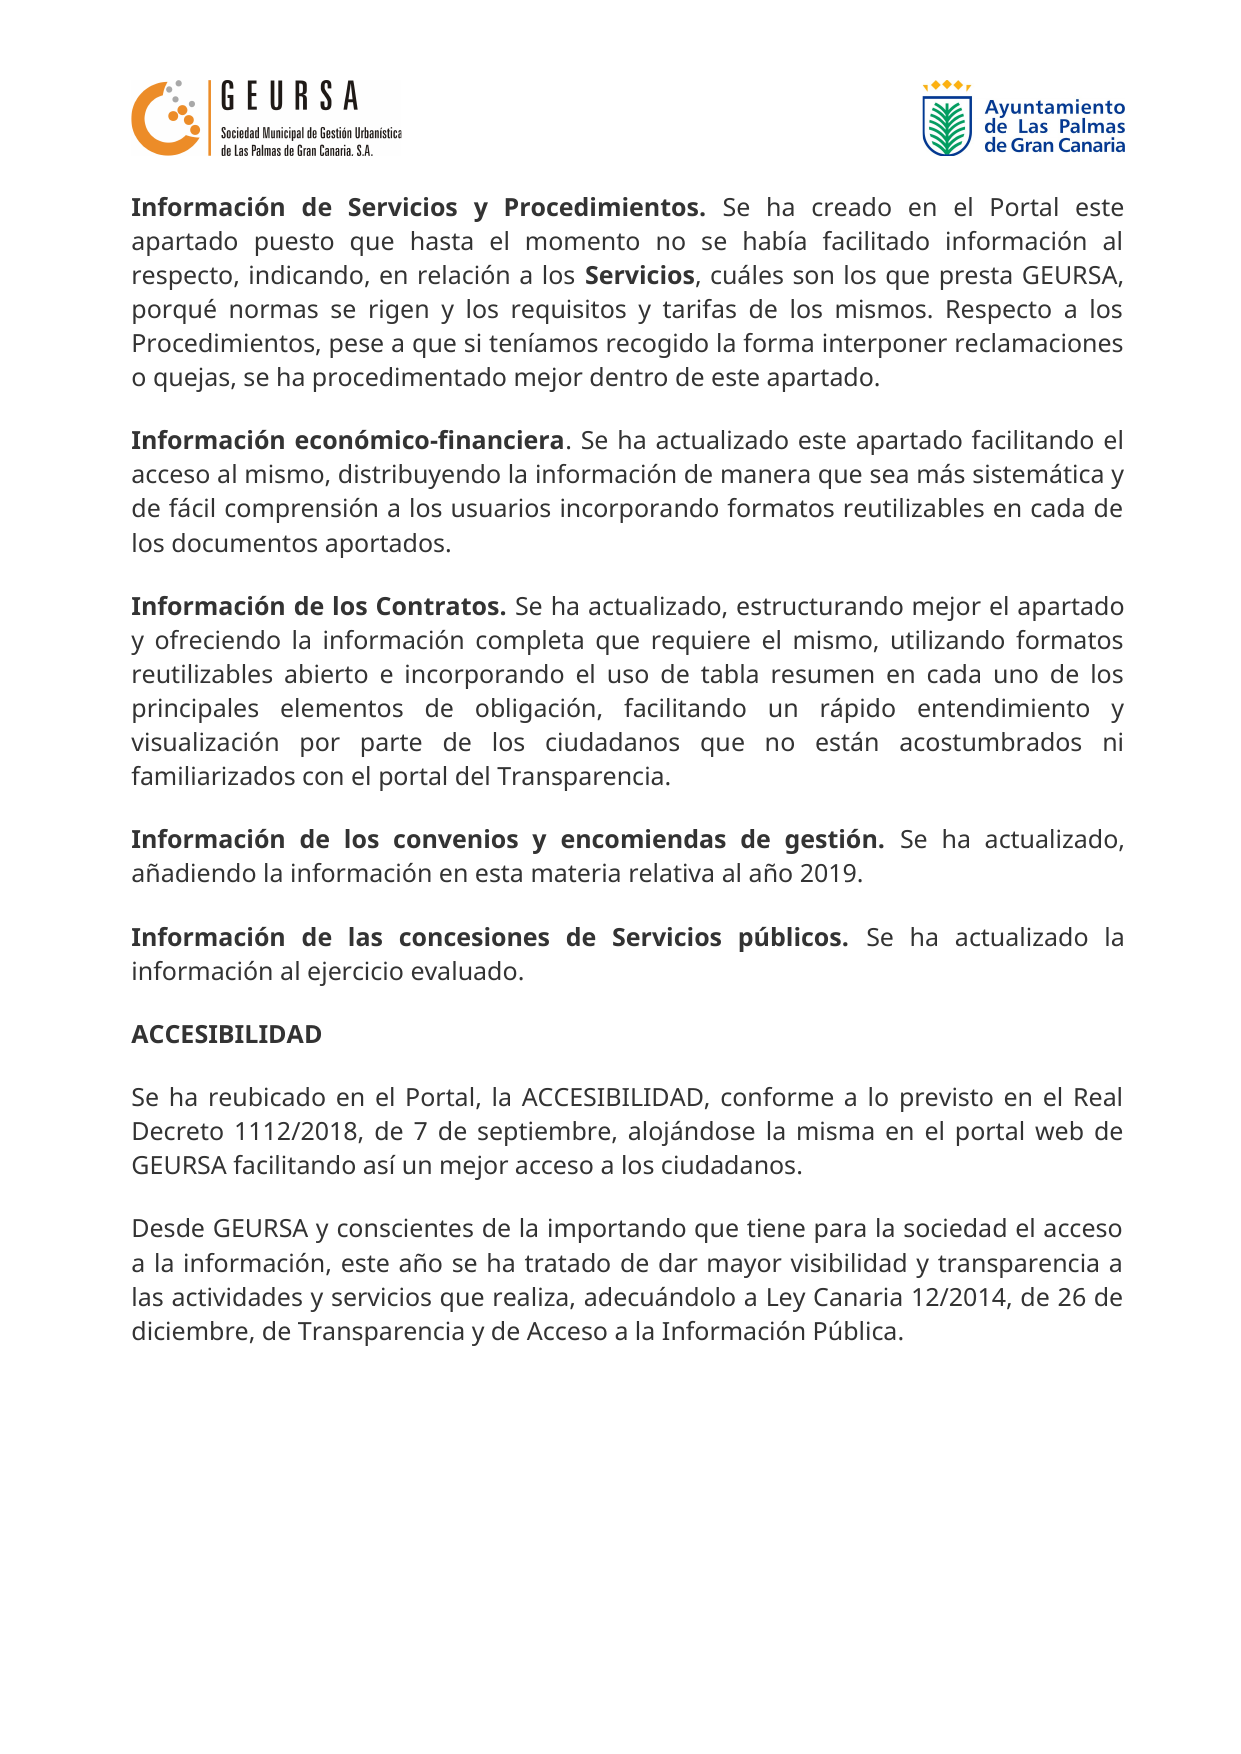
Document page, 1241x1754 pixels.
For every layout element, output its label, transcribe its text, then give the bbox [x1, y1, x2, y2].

text Desde GEURSA y conscientes de la importando que tiene para la sociedad el acceso a la información, este año se ha tratado de dar mayor visibilidad y transparencia a las actividades y servicios que realiza, adecuándolo a Ley Canaria 12/2014, de 26 de diciembre, de Transparencia y de Acceso a la Información Pública. [131, 1211, 1125, 1347]
picture [922, 80, 1125, 157]
text Información económico-financiera. Se ha actualizado este apartado facilitando el acceso al mismo, distribuyendo la información de manera que sea más sistemática y de fácil comprensión a los usuarios incorporando formatos reutilizables en cada de los documentos aportados. [131, 423, 1125, 559]
text Información de las concesiones de Servicios públicos. Se ha actualizado la información al ejercicio evaluado. [131, 919, 1125, 987]
text Información de Servicios y Procedimientos. Se ha creado en el Portal este apartado puesto que hasta el momento no se había facilitado información al respecto, indicando, en relación a los Servicios, cuáles son los que presta GEURSA, porqué normas se rigen y los requisitos y tarifas de los mismos. Respecto a los Procedimientos, pese a que si teníamos recogido la forma interponer reclamaciones o quejas, se ha procedimentado mejor dentro de este apartado. [131, 189, 1125, 394]
text ACCESIBILIDAD [131, 1017, 1125, 1051]
picture [131, 80, 402, 157]
text Información de los Contratos. Se ha actualizado, estructurando mejor el apartado y ofreciendo la información completa que requiere el mismo, utilizando formatos reutilizables abierto e incorporando el uso de tabla resumen en cada uno de los principales elementos de obligación, facilitando un rápido entendimiento y visualización por parte de los ciudadanos que no están acostumbrados ni familiarizados con el portal del Transparencia. [131, 588, 1125, 793]
text Información de los convenios y encomiendas de gestión. Se ha actualizado, añadiendo la información en esta materia relativa al año 2019. [131, 822, 1125, 890]
text Se ha reubicado en el Portal, la ACCESIBILIDAD, conforme a lo previsto en el Real Decreto 1112/2018, de 7 de septiembre, alojándose la misma en el portal web de GEURSA facilitando así un mejor acceso a los ciudadanos. [131, 1080, 1125, 1182]
